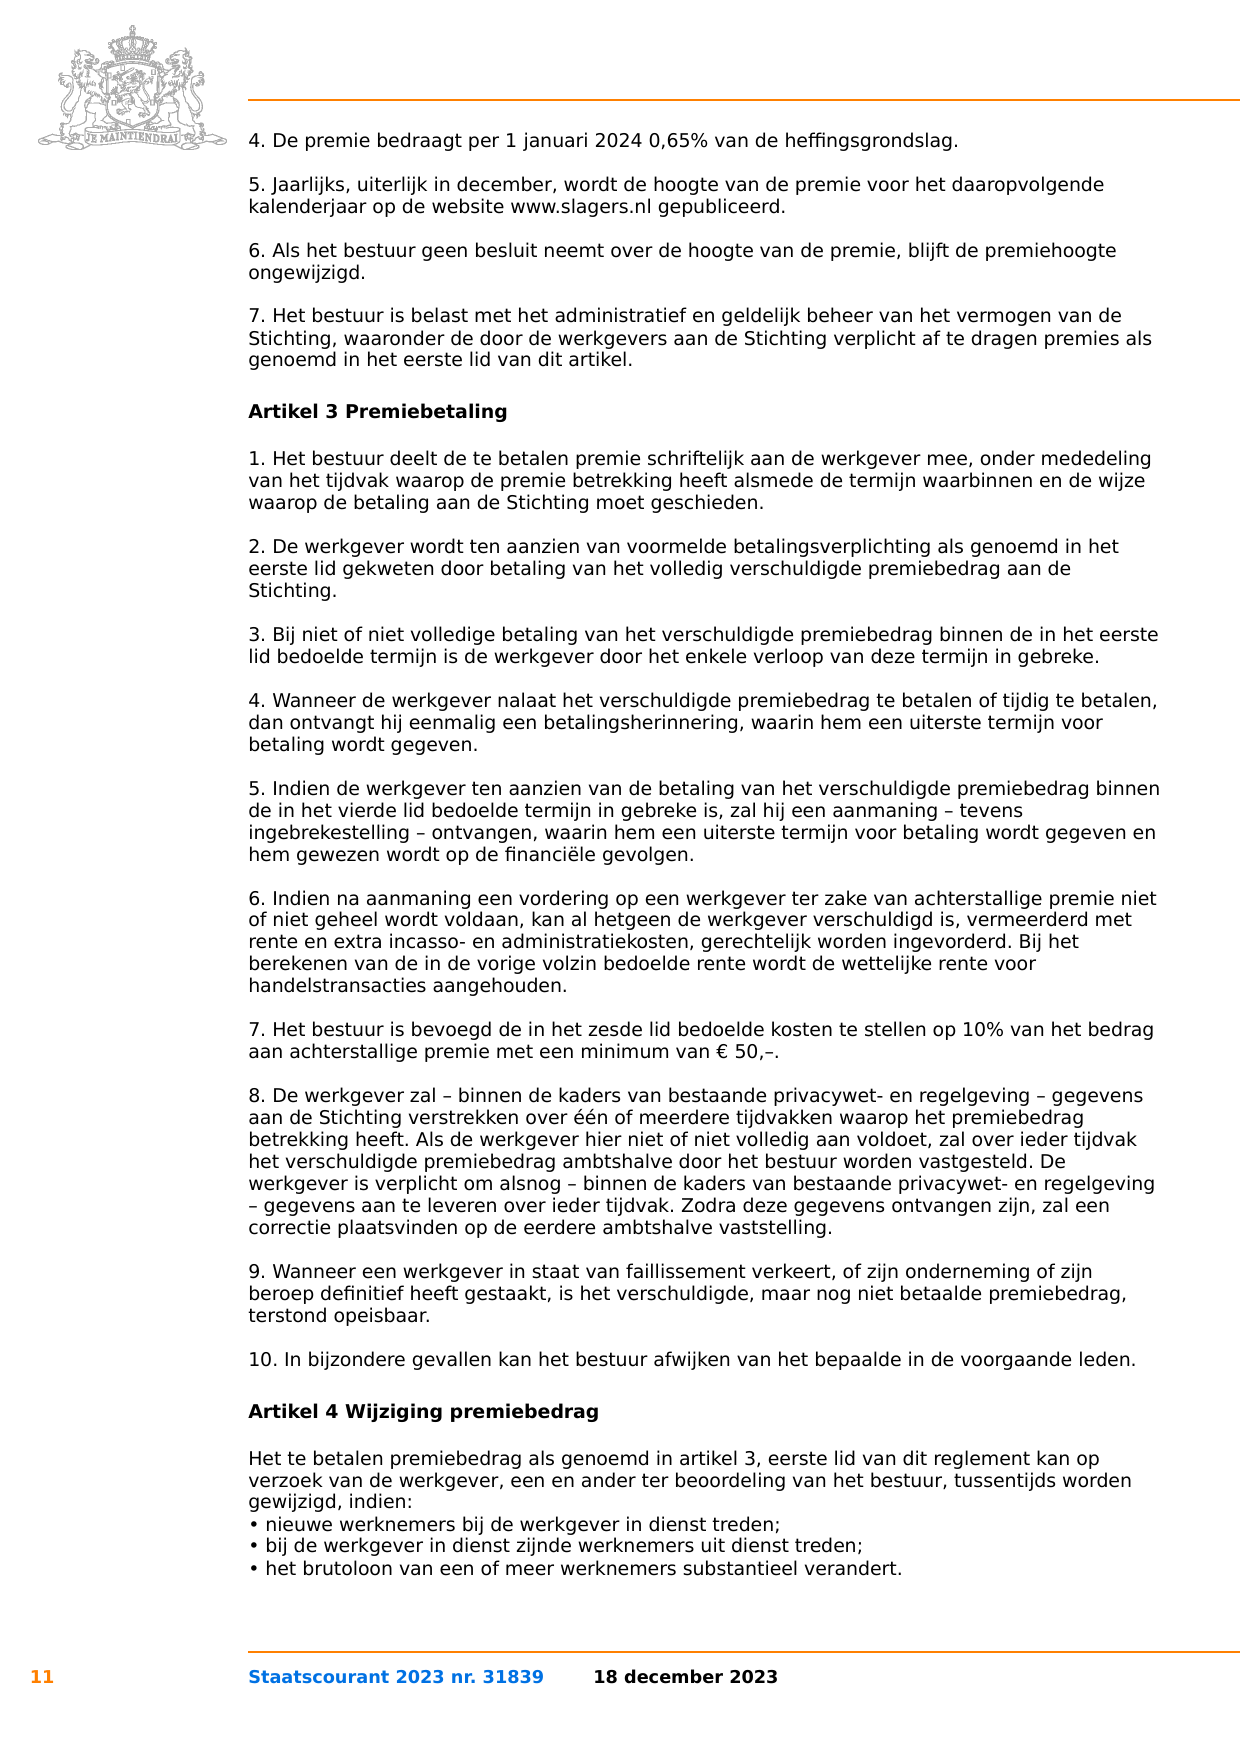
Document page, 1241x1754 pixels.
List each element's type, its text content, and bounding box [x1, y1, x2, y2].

text • bij de werkgever in dienst zijnde werknemers uit dienst treden; [248, 1535, 1163, 1557]
text 6. Indien na aanmaning een vordering op een werkgever ter zake van achterstallige premie niet of niet geheel wordt voldaan, kan al hetgeen de werkgever verschuldigd is, vermeerderd met rente en extra incasso- en administratiekosten, gerechtelijk worden ingevorderd. Bij het berekenen van de in de vorige volzin bedoelde rente wordt de wettelijke rente voor handelstransacties aangehouden. [248, 887, 1163, 997]
text 5. Jaarlijks, uiterlijk in december, wordt de hoogte van de premie voor het daaropvolgende kalenderjaar op de website www.slagers.nl gepubliceerd. [248, 174, 1163, 218]
picture [38, 25, 227, 150]
text 2. De werkgever wordt ten aanzien van voormelde betalingsverplichting als genoemd in het eerste lid gekweten door betaling van het volledig verschuldigde premiebedrag aan de Stichting. [248, 536, 1163, 602]
text 4. Wanneer de werkgever nalaat het verschuldigde premiebedrag te betalen of tijdig te betalen, dan ontvangt hij eenmalig een betalingsherinnering, waarin hem een uiterste termijn voor betaling wordt gegeven. [248, 690, 1163, 756]
text • nieuwe werknemers bij de werkgever in dienst treden; [248, 1513, 1163, 1535]
text 3. Bij niet of niet volledige betaling van het verschuldigde premiebedrag binnen de in het eerste lid bedoelde termijn is de werkgever door het enkele verloop van deze termijn in gebreke. [248, 624, 1163, 668]
text • het brutoloon van een of meer werknemers substantieel verandert. [248, 1557, 1163, 1579]
text 9. Wanneer een werkgever in staat van faillissement verkeert, of zijn onderneming of zijn beroep definitief heeft gestaakt, is het verschuldigde, maar nog niet betaalde premiebedrag, terstond opeisbaar. [248, 1261, 1163, 1327]
text 1. Het bestuur deelt de te betalen premie schriftelijk aan de werkgever mee, onder mededeling van het tijdvak waarop de premie betrekking heeft alsmede de termijn waarbinnen en de wijze waarop de betaling aan de Stichting moet geschieden. [248, 448, 1163, 514]
subtitle Artikel 4 Wijziging premiebedrag [248, 1401, 1163, 1422]
text Het te betalen premiebedrag als genoemd in artikel 3, eerste lid van dit reglement kan op verzoek van de werkgever, een en ander ter beoordeling van het bestuur, tussentijds worden gewijzigd, indien: [248, 1447, 1163, 1513]
text 5. Indien de werkgever ten aanzien van de betaling van het verschuldigde premiebedrag binnen de in het vierde lid bedoelde termijn in gebreke is, zal hij een aanmaning – tevens ingebrekestelling – ontvangen, waarin hem een uiterste termijn voor betaling wordt gegeven en hem gewezen wordt op de financiële gevolgen. [248, 778, 1163, 866]
text 8. De werkgever zal – binnen de kaders van bestaande privacywet- en regelgeving – gegevens aan de Stichting verstrekken over één of meerdere tijdvakken waarop het premiebedrag betrekking heeft. Als de werkgever hier niet of niet volledig aan voldoet, zal over ieder tijdvak het verschuldigde premiebedrag ambtshalve door het bestuur worden vastgesteld. De werkgever is verplicht om alsnog – binnen de kaders van bestaande privacywet- en regelgeving – gegevens aan te leveren over ieder tijdvak. Zodra deze gegevens ontvangen zijn, zal een correctie plaatsvinden op de eerdere ambtshalve vaststelling. [248, 1085, 1163, 1239]
text 10. In bijzondere gevallen kan het bestuur afwijken van het bepaalde in de voorgaande leden. [248, 1348, 1163, 1371]
text 7. Het bestuur is belast met het administratief en geldelijk beheer van het vermogen van de Stichting, waaronder de door de werkgevers aan de Stichting verplicht af te dragen premies als genoemd in het eerste lid van dit artikel. [248, 305, 1163, 371]
text 6. Als het bestuur geen besluit neemt over de hoogte van de premie, blijft de premiehoogte ongewijzigd. [248, 239, 1163, 283]
text 7. Het bestuur is bevoegd de in het zesde lid bedoelde kosten te stellen op 10% van het bedrag aan achterstallige premie met een minimum van € 50,–. [248, 1019, 1163, 1063]
text 4. De premie bedraagt per 1 januari 2024 0,65% van de heffingsgrondslag. [248, 130, 1163, 152]
subtitle Artikel 3 Premiebetaling [248, 401, 1163, 423]
